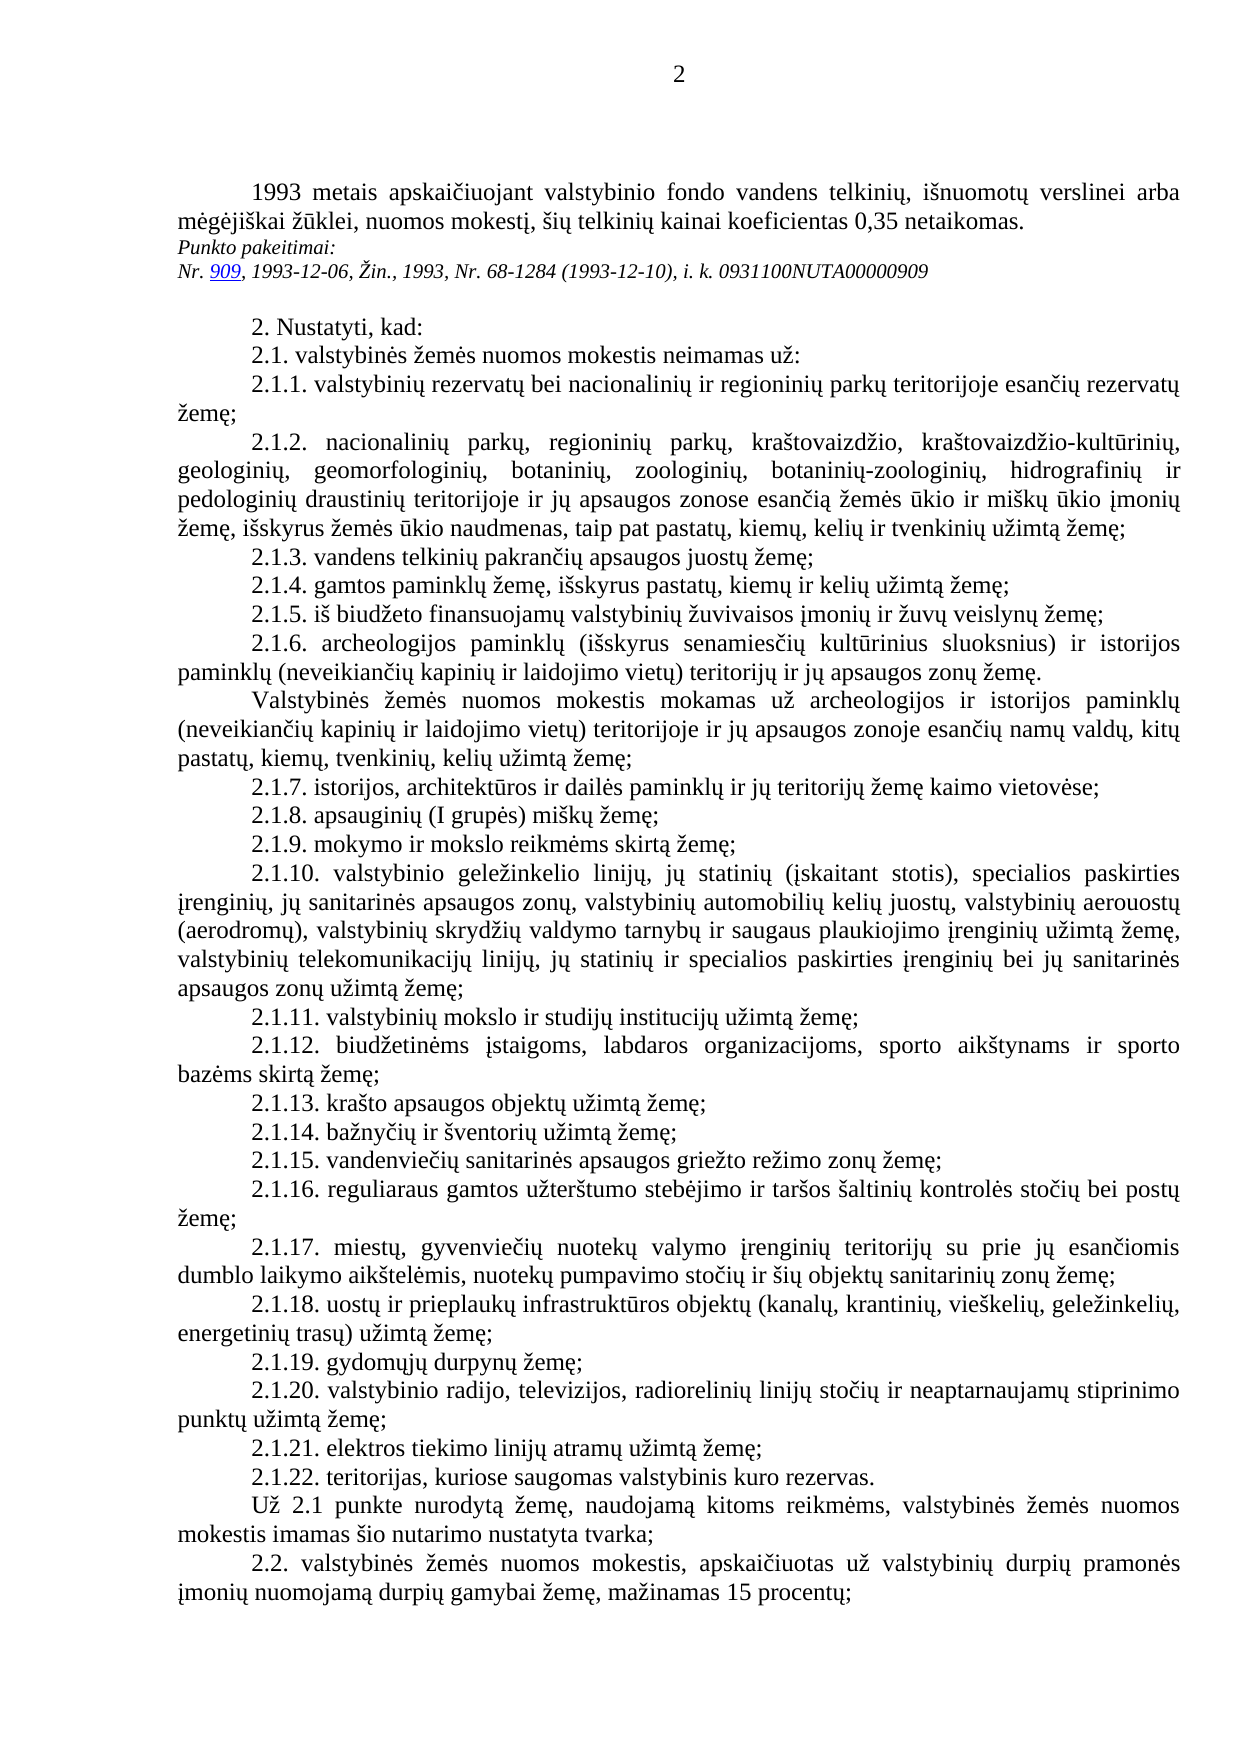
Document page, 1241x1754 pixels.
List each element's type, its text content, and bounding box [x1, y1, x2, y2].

text 2.1.20. valstybinio radijo, televizijos, radiorelinių linijų stočių ir neaptarnaujamų stiprinimo punktų užimtą žemę; [177, 1375, 1181, 1433]
text Valstybinės žemės nuomos mokestis mokamas už archeologijos ir istorijos paminklų (neveikiančių kapinių ir laidojimo vietų) teritorijoje ir jų apsaugos zonoje esančių namų valdų, kitų pastatų, kiemų, tvenkinių, kelių užimtą žemę; [177, 685, 1181, 772]
text 2.1.9. mokymo ir mokslo reikmėms skirtą žemę; [177, 829, 1181, 858]
text 2.1.22. teritorijas, kuriose saugomas valstybinis kuro rezervas. [177, 1462, 1181, 1490]
text 2.1.19. gydomųjų durpynų žemę; [177, 1347, 1181, 1375]
text 2.1.21. elektros tiekimo linijų atramų užimtą žemę; [177, 1433, 1181, 1462]
text 2.1.15. vandenviečių sanitarinės apsaugos griežto režimo zonų žemę; [177, 1145, 1181, 1174]
text 2.2. valstybinės žemės nuomos mokestis, apskaičiuotas už valstybinių durpių pramonės įmonių nuomojamą durpių gamybai žemę, mažinamas 15 procentų; [177, 1548, 1181, 1605]
text 2.1.11. valstybinių mokslo ir studijų institucijų užimtą žemę; [177, 1002, 1181, 1030]
text 2.1.12. biudžetinėms įstaigoms, labdaros organizacijoms, sporto aikštynams ir sporto bazėms skirtą žemę; [177, 1030, 1181, 1088]
text 2.1.17. miestų, gyvenviečių nuotekų valymo įrenginių teritorijų su prie jų esančiomis dumblo laikymo aikštelėmis, nuotekų pumpavimo stočių ir šių objektų sanitarinių zonų žemę; [177, 1232, 1181, 1289]
text 2.1.7. istorijos, architektūros ir dailės paminklų ir jų teritorijų žemę kaimo vietovėse; [177, 772, 1181, 800]
text 1993 metais apskaičiuojant valstybinio fondo vandens telkinių, išnuomotų verslinei arba mėgėjiškai žūklei, nuomos mokestį, šių telkinių kainai koeficientas 0,35 netaikomas. [177, 177, 1181, 235]
text 2.1.8. apsauginių (I grupės) miškų žemę; [177, 800, 1181, 829]
text 2.1.1. valstybinių rezervatų bei nacionalinių ir regioninių parkų teritorijoje esančių rezervatų žemę; [177, 369, 1181, 427]
text 2.1.10. valstybinio geležinkelio linijų, jų statinių (įskaitant stotis), specialios paskirties įrenginių, jų sanitarinės apsaugos zonų, valstybinių automobilių kelių juostų, valstybinių aerouostų (aerodromų), valstybinių skrydžių valdymo tarnybų ir saugaus plaukiojimo įrenginių užimtą žemę, valstybinių telekomunikacijų linijų, jų statinių ir specialios paskirties įrenginių bei jų sanitarinės apsaugos zonų užimtą žemę; [177, 858, 1181, 1002]
text Už 2.1 punkte nurodytą žemę, naudojamą kitoms reikmėms, valstybinės žemės nuomos mokestis imamas šio nutarimo nustatyta tvarka; [177, 1490, 1181, 1548]
text Punkto pakeitimai: [177, 235, 1181, 259]
text Nr. 909, 1993-12-06, Žin., 1993, Nr. 68-1284 (1993-12-10), i. k. 0931100NUTA00000909 [177, 259, 1181, 283]
text 2.1.4. gamtos paminklų žemę, išskyrus pastatų, kiemų ir kelių užimtą žemę; [177, 570, 1181, 599]
text 2.1.2. nacionalinių parkų, regioninių parkų, kraštovaizdžio, kraštovaizdžio-kultūrinių, geologinių, geomorfologinių, botaninių, zoologinių, botaninių-zoologinių, hidrografinių ir pedologinių draustinių teritorijoje ir jų apsaugos zonose esančią žemės ūkio ir miškų ūkio įmonių žemę, išskyrus žemės ūkio naudmenas, taip pat pastatų, kiemų, kelių ir tvenkinių užimtą žemę; [177, 427, 1181, 542]
text 2.1.6. archeologijos paminklų (išskyrus senamiesčių kultūrinius sluoksnius) ir istorijos paminklų (neveikiančių kapinių ir laidojimo vietų) teritorijų ir jų apsaugos zonų žemę. [177, 628, 1181, 685]
text 2.1.3. vandens telkinių pakrančių apsaugos juostų žemę; [177, 542, 1181, 570]
text 2.1. valstybinės žemės nuomos mokestis neimamas už: [177, 340, 1181, 369]
text 2.1.13. krašto apsaugos objektų užimtą žemę; [177, 1088, 1181, 1117]
text 2.1.18. uostų ir prieplaukų infrastruktūros objektų (kanalų, krantinių, vieškelių, geležinkelių, energetinių trasų) užimtą žemę; [177, 1289, 1181, 1347]
text 2.1.5. iš biudžeto finansuojamų valstybinių žuvivaisos įmonių ir žuvų veislynų žemę; [177, 599, 1181, 628]
text 2.1.16. reguliaraus gamtos užterštumo stebėjimo ir taršos šaltinių kontrolės stočių bei postų žemę; [177, 1174, 1181, 1232]
text 2.1.14. bažnyčių ir šventorių užimtą žemę; [177, 1117, 1181, 1145]
text 2. Nustatyti, kad: [177, 312, 1181, 340]
